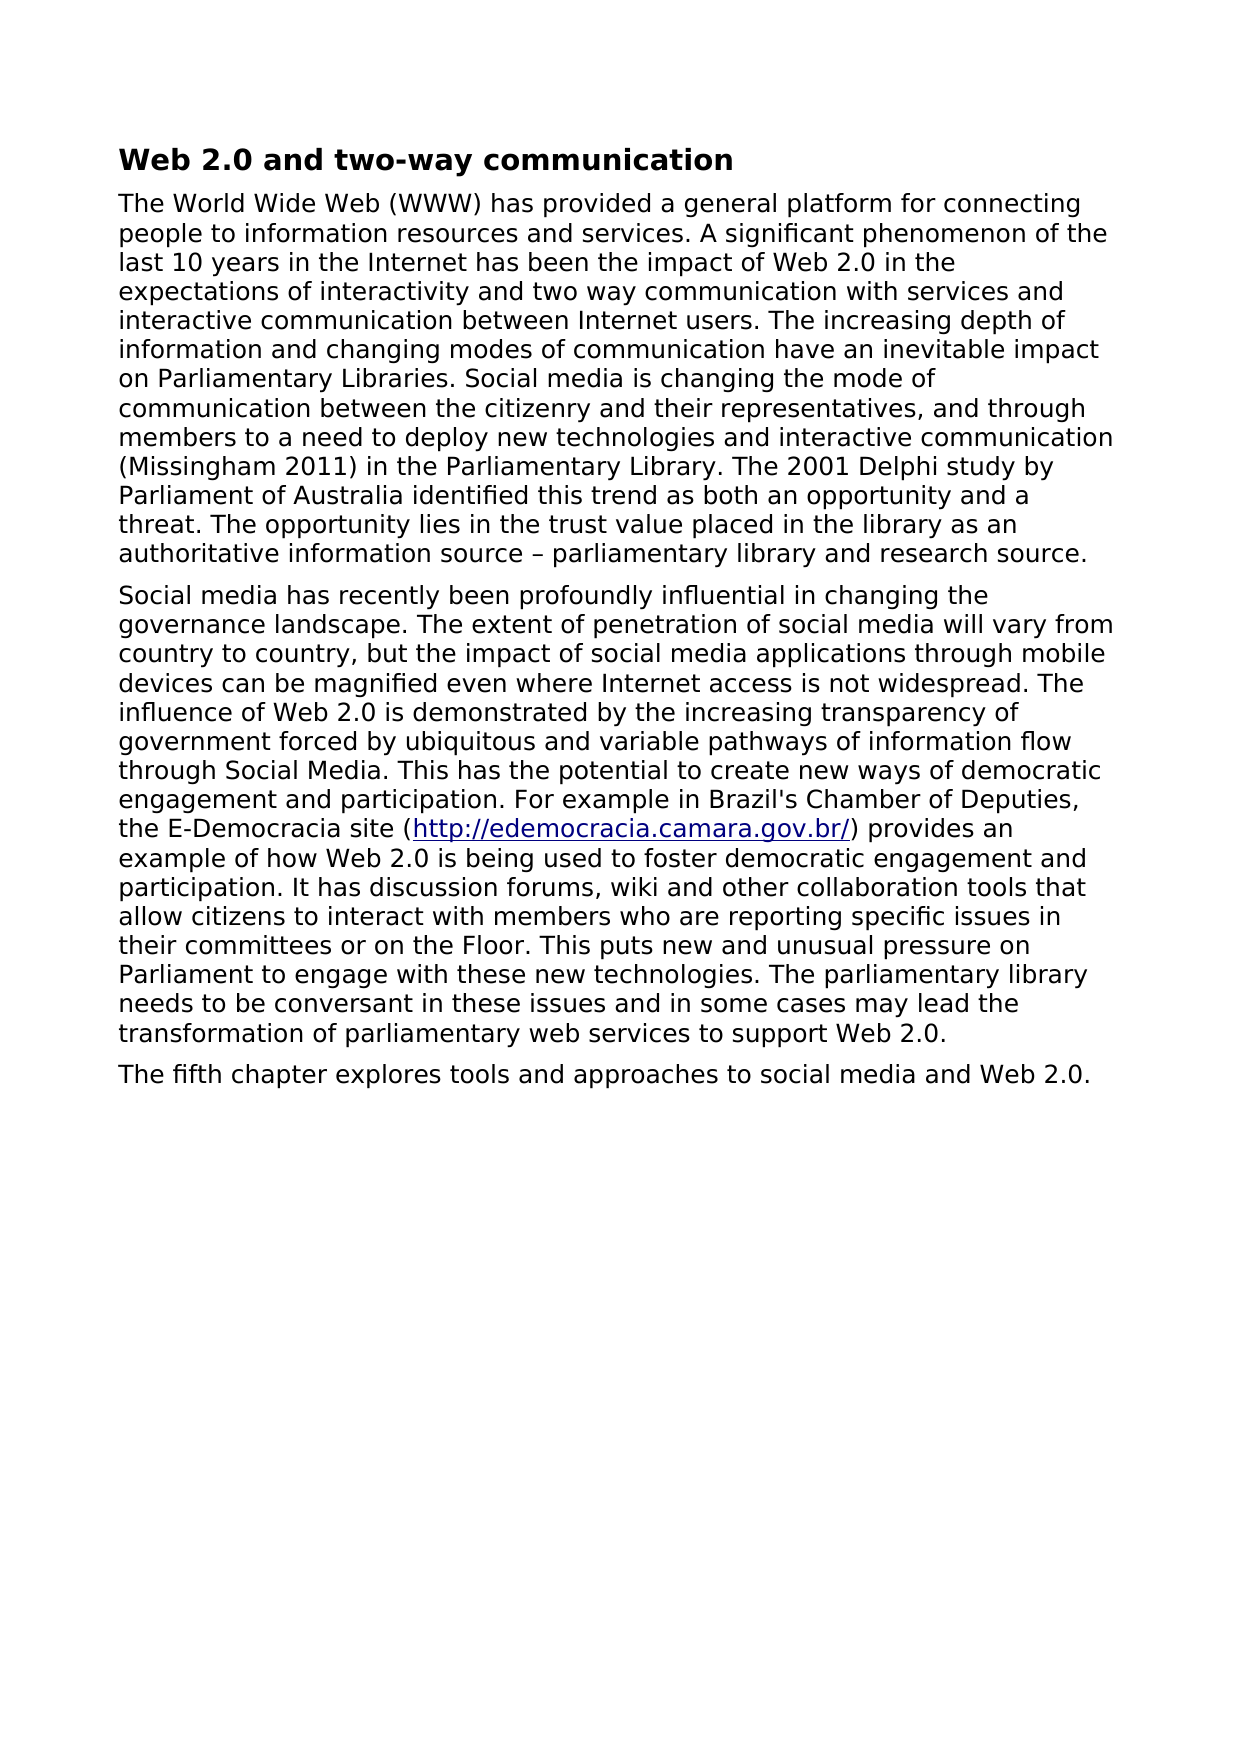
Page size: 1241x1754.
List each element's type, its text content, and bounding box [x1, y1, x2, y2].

text Social media has recently been profoundly influential in changing the governance landscape. The extent of penetration of social media will vary from country to country, but the impact of social media applications through mobile devices can be magnified even where Internet access is not widespread. The influence of Web 2.0 is demonstrated by the increasing transparency of government forced by ubiquitous and variable pathways of information flow through Social Media. This has the potential to create new ways of democratic engagement and participation. For example in Brazil's Chamber of Deputies, the E-Democracia site (http://edemocracia.camara.gov.br/) provides an example of how Web 2.0 is being used to foster democratic engagement and participation. It has discussion forums, wiki and other collaboration tools that allow citizens to interact with members who are reporting specific issues in their committees or on the Floor. This puts new and unusual pressure on Parliament to engage with these new technologies. The parliamentary library needs to be conversant in these issues and in some cases may lead the transformation of parliamentary web services to support Web 2.0. [118, 581, 1122, 1048]
subtitle Web 2.0 and two-way communication [118, 143, 1122, 177]
text The fifth chapter explores tools and approaches to social media and Web 2.0. [118, 1060, 1122, 1089]
text The World Wide Web (WWW) has provided a general platform for connecting people to information resources and services. A significant phenomenon of the last 10 years in the Internet has been the impact of Web 2.0 in the expectations of interactivity and two way communication with services and interactive communication between Internet users. The increasing depth of information and changing modes of communication have an inevitable impact on Parliamentary Libraries. Social media is changing the mode of communication between the citizenry and their representatives, and through members to a need to deploy new technologies and interactive communication (Missingham 2011) in the Parliamentary Library. The 2001 Delphi study by Parliament of Australia identified this trend as both an opportunity and a threat. The opportunity lies in the trust value placed in the library as an authoritative information source – parliamentary library and research source. [118, 189, 1122, 569]
